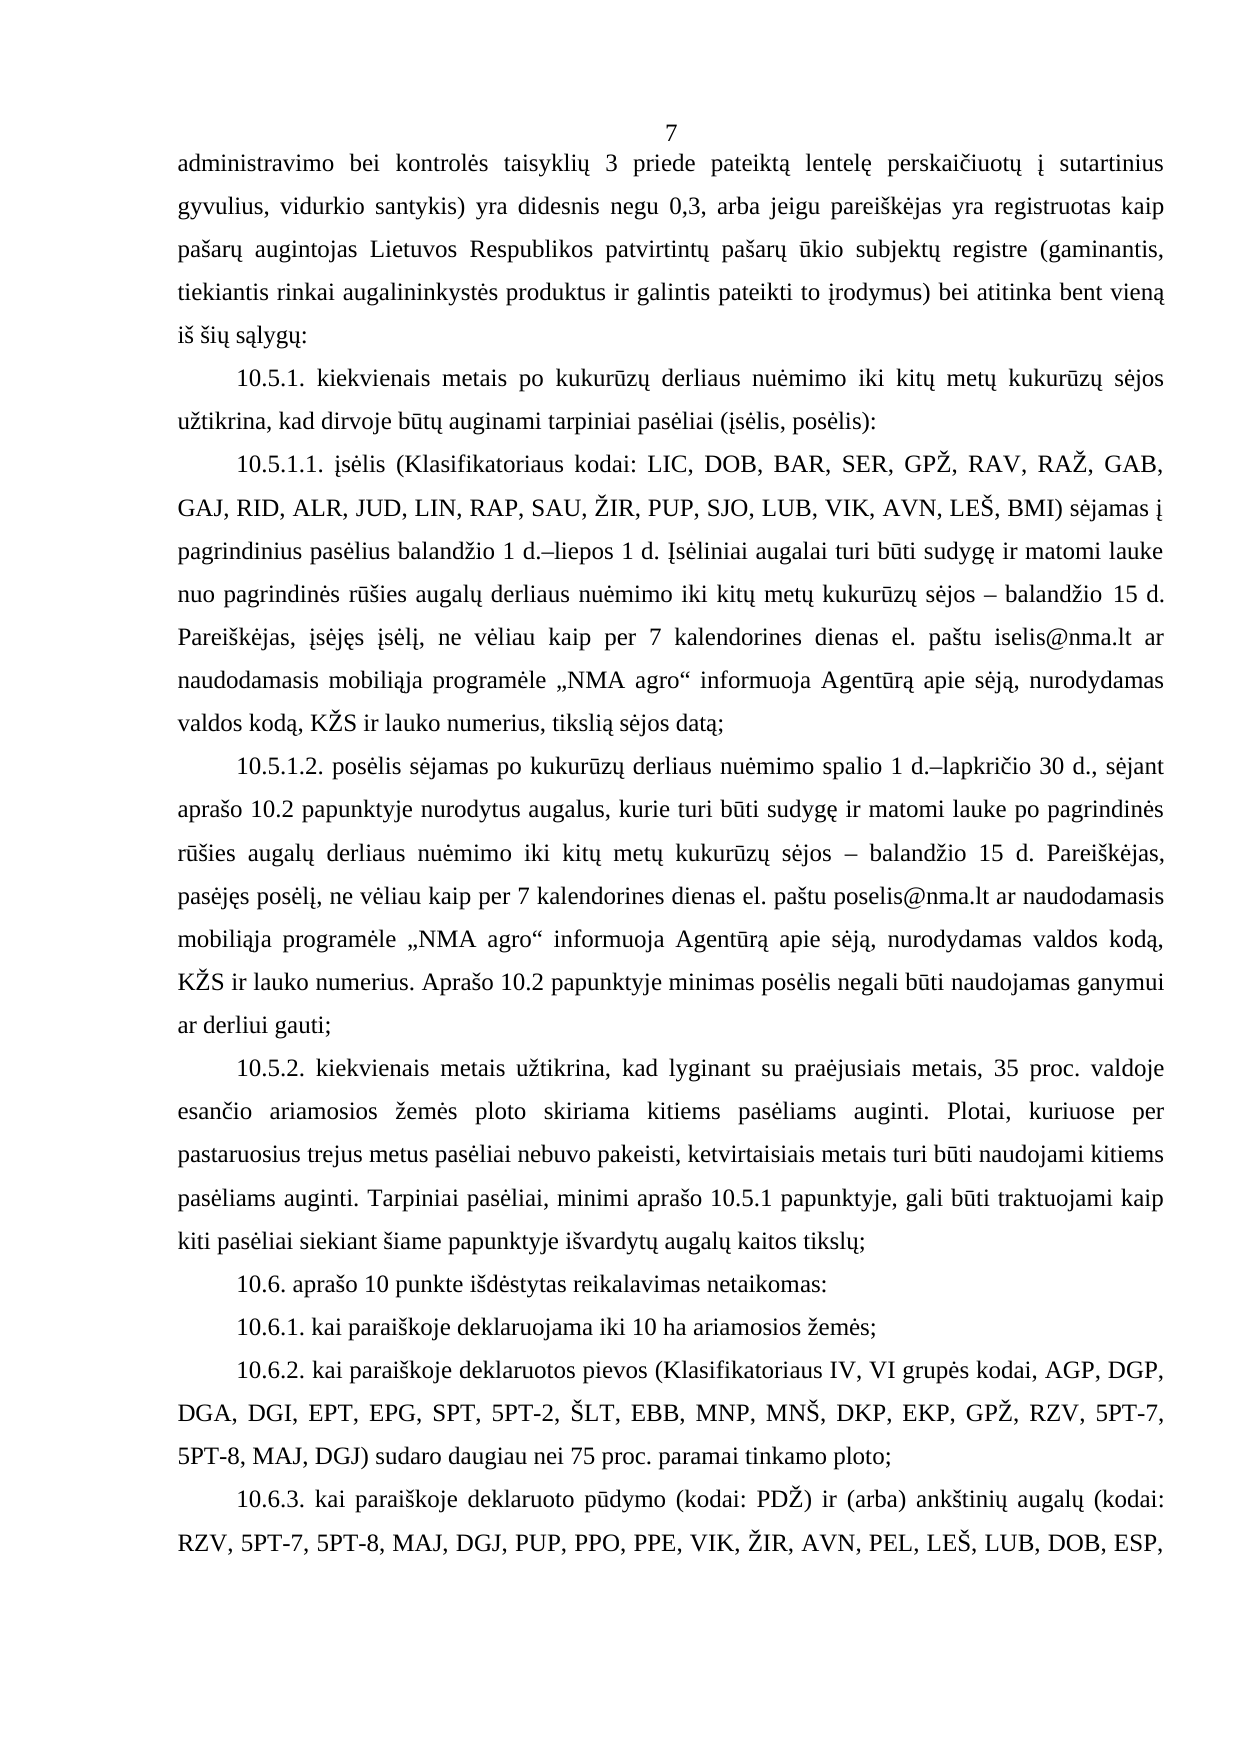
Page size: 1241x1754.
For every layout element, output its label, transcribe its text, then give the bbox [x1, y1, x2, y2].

text 10.6. aprašo 10 punkte išdėstytas reikalavimas netaikomas: [177, 1269, 1165, 1298]
text 10.5.2. kiekvienais metais užtikrina, kad lyginant su praėjusiais metais, 35 proc. valdoje esančio ariamosios žemės ploto skiriama kitiems pasėliams auginti. Plotai, kuriuose per pastaruosius trejus metus pasėliai nebuvo pakeisti, ketvirtaisiais metais turi būti naudojami kitiems pasėliams auginti. Tarpiniai pasėliai, minimi aprašo 10.5.1 papunktyje, gali būti traktuojami kaip kiti pasėliai siekiant šiame papunktyje išvardytų augalų kaitos tikslų; [177, 1053, 1165, 1254]
text 10.6.3. kai paraiškoje deklaruoto pūdymo (kodai: PDŽ) ir (arba) ankštinių augalų (kodai: RZV, 5PT-7, 5PT-8, MAJ, DGJ, PUP, PPO, PPE, VIK, ŽIR, AVN, PEL, LEŠ, LUB, DOB, ESP, [177, 1484, 1165, 1556]
text 10.5.1.2. posėlis sėjamas po kukurūzų derliaus nuėmimo spalio 1 d.–lapkričio 30 d., sėjant aprašo 10.2 papunktyje nurodytus augalus, kurie turi būti sudygę ir matomi lauke po pagrindinės rūšies augalų derliaus nuėmimo iki kitų metų kukurūzų sėjos – balandžio 15 d. Pareiškėjas, pasėjęs posėlį, ne vėliau kaip per 7 kalendorines dienas el. paštu poselis@nma.lt ar naudodamasis mobiliąja programėle „NMA agro“ informuoja Agentūrą apie sėją, nurodydamas valdos kodą, KŽS ir lauko numerius. Aprašo 10.2 papunktyje minimas posėlis negali būti naudojamas ganymui ar derliui gauti; [177, 751, 1165, 1039]
text 10.5.1. kiekvienais metais po kukurūzų derliaus nuėmimo iki kitų metų kukurūzų sėjos užtikrina, kad dirvoje būtų auginami tarpiniai pasėliai (įsėlis, posėlis): [177, 363, 1165, 435]
text 10.6.1. kai paraiškoje deklaruojama iki 10 ha ariamosios žemės; [177, 1312, 1165, 1341]
text administravimo bei kontrolės taisyklių 3 priede pateiktą lentelę perskaičiuotų į sutartinius gyvulius, vidurkio santykis) yra didesnis negu 0,3, arba jeigu pareiškėjas yra registruotas kaip pašarų augintojas Lietuvos Respublikos patvirtintų pašarų ūkio subjektų registre (gaminantis, tiekiantis rinkai augalininkystės produktus ir galintis pateikti to įrodymus) bei atitinka bent vieną iš šių sąlygų: [177, 148, 1165, 349]
text 10.5.1.1. įsėlis (Klasifikatoriaus kodai: LIC, DOB, BAR, SER, GPŽ, RAV, RAŽ, GAB, GAJ, RID, ALR, JUD, LIN, RAP, SAU, ŽIR, PUP, SJO, LUB, VIK, AVN, LEŠ, BMI) sėjamas į pagrindinius pasėlius balandžio 1 d.–liepos 1 d. Įsėliniai augalai turi būti sudygę ir matomi lauke nuo pagrindinės rūšies augalų derliaus nuėmimo iki kitų metų kukurūzų sėjos – balandžio 15 d. Pareiškėjas, įsėjęs įsėlį, ne vėliau kaip per 7 kalendorines dienas el. paštu iselis@nma.lt ar naudodamasis mobiliąja programėle „NMA agro“ informuoja Agentūrą apie sėją, nurodydamas valdos kodą, KŽS ir lauko numerius, tikslią sėjos datą; [177, 449, 1165, 737]
text 10.6.2. kai paraiškoje deklaruotos pievos (Klasifikatoriaus IV, VI grupės kodai, AGP, DGP, DGA, DGI, EPT, EPG, SPT, 5PT-2, ŠLT, EBB, MNP, MNŠ, DKP, EKP, GPŽ, RZV, 5PT-7, 5PT-8, MAJ, DGJ) sudaro daugiau nei 75 proc. paramai tinkamo ploto; [177, 1355, 1165, 1470]
